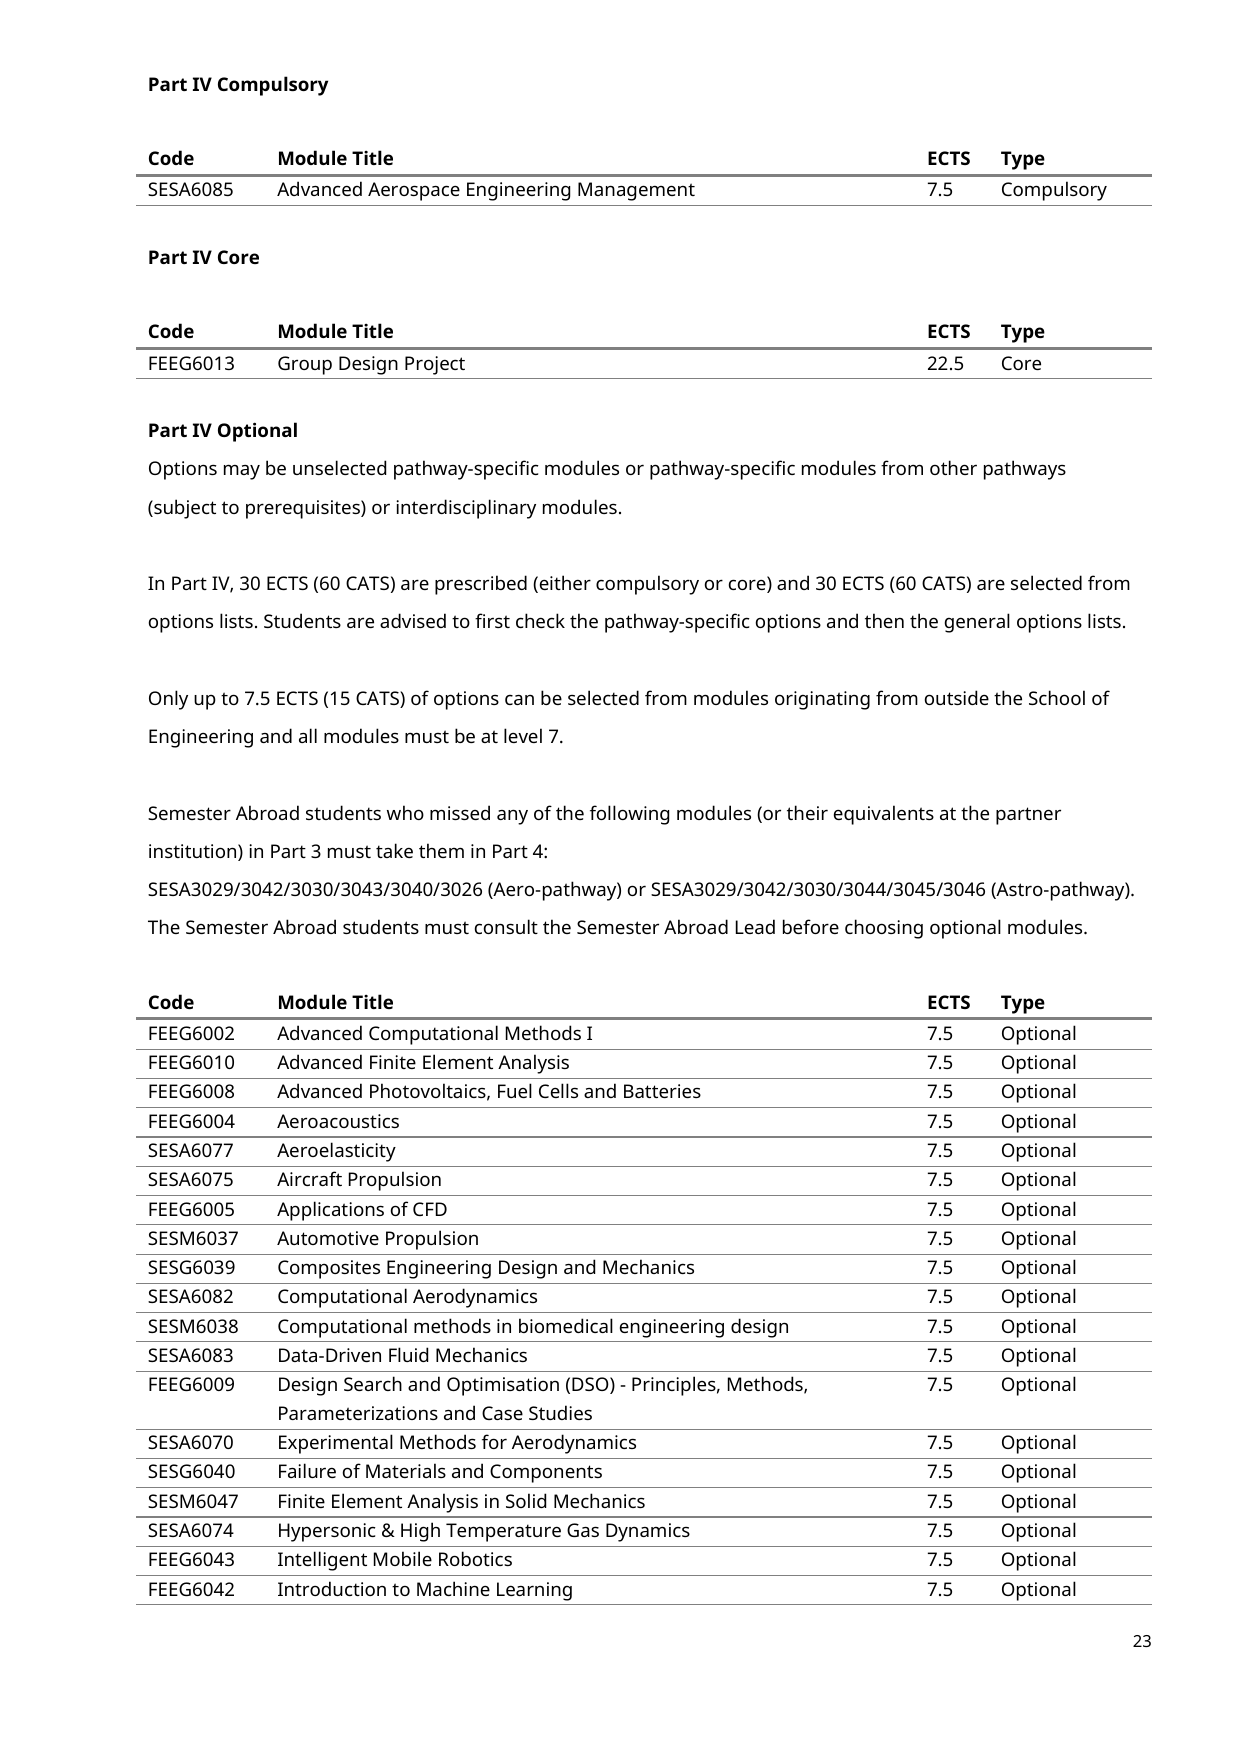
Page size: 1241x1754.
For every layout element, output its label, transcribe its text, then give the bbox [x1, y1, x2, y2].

table_cell SESG6039 [136, 1255, 266, 1283]
table_cell Optional [989, 1255, 1152, 1283]
table_cell Optional [989, 1342, 1152, 1371]
table_cell FEEG6009 [136, 1372, 266, 1428]
table_cell Optional [989, 1167, 1152, 1195]
table_cell FEEG6010 [136, 1050, 266, 1078]
table_cell Optional [989, 1459, 1152, 1487]
table_cell Data-Driven Fluid Mechanics [266, 1342, 916, 1371]
table_cell FEEG6043 [136, 1547, 266, 1575]
table_cell SESA6075 [136, 1167, 266, 1195]
table_cell Aeroelasticity [266, 1138, 916, 1166]
table_cell FEEG6005 [136, 1196, 266, 1224]
table_cell ECTS [916, 319, 989, 347]
table_cell FEEG6004 [136, 1108, 266, 1136]
table_cell Optional [989, 1576, 1152, 1604]
table_cell 7.5 [916, 1488, 989, 1516]
table_cell Design Search and Optimisation (DSO) - Principles, Methods, Parameterizations and Case Studies [266, 1372, 916, 1428]
table_cell Optional [989, 1488, 1152, 1516]
table_cell 7.5 [916, 1518, 989, 1546]
table_cell Group Design Project [266, 350, 916, 378]
table_cell Optional [989, 1050, 1152, 1078]
table_cell SESA6070 [136, 1430, 266, 1458]
table_cell Optional [989, 1020, 1152, 1048]
table_cell Module Title [266, 145, 916, 173]
table_cell Optional [989, 1108, 1152, 1136]
table_cell Compulsory [989, 177, 1152, 205]
table_cell Type [989, 989, 1152, 1017]
table_cell Optional [989, 1196, 1152, 1224]
table_cell SESA6074 [136, 1518, 266, 1546]
table_cell Code [136, 145, 266, 173]
table_cell Introduction to Machine Learning [266, 1576, 916, 1604]
table_cell Advanced Finite Element Analysis [266, 1050, 916, 1078]
table_cell 7.5 [916, 1372, 989, 1428]
table_cell 7.5 [916, 1196, 989, 1224]
table_cell FEEG6013 [136, 350, 266, 378]
table_cell Part IV Optional Options may be unselected pathway-specific modules or pathway-specific modules from other pathways (subject to prerequisites) or interdisciplinary modules. In Part IV, 30 ECTS (60 CATS) are prescribed (either compulsory or core) and 30 ECTS (60 CATS) are selected from options lists. Students are advised to first check the pathway-specific options and then the general options lists. Only up to 7.5 ECTS (15 CATS) of options can be selected from modules originating from outside the School of Engineering and all modules must be at level 7. Semester Abroad students who missed any of the following modules (or their equivalents at the partner institution) in Part 3 must take them in Part 4: SESA3029/3042/3030/3043/3040/3026 (Aero-pathway) or SESA3029/3042/3030/3044/3045/3046 (Astro-pathway). The Semester Abroad students must consult the Semester Abroad Lead before choosing optional modules. [136, 379, 1152, 989]
table_cell 7.5 [916, 1313, 989, 1341]
table_cell FEEG6042 [136, 1576, 266, 1604]
table_cell Advanced Photovoltaics, Fuel Cells and Batteries [266, 1079, 916, 1107]
table_cell Part IV Compulsory [136, 71, 1152, 145]
table_cell Module Title [266, 319, 916, 347]
table_cell Optional [989, 1284, 1152, 1312]
table_cell 7.5 [916, 1020, 989, 1048]
table_cell 7.5 [916, 1255, 989, 1283]
table_cell 7.5 [916, 1079, 989, 1107]
table_cell 7.5 [916, 1225, 989, 1253]
table_cell Composites Engineering Design and Mechanics [266, 1255, 916, 1283]
table_cell Finite Element Analysis in Solid Mechanics [266, 1488, 916, 1516]
table_cell SESM6038 [136, 1313, 266, 1341]
table_cell Optional [989, 1138, 1152, 1166]
table_cell 7.5 [916, 1342, 989, 1371]
table_cell 7.5 [916, 1050, 989, 1078]
table_cell Failure of Materials and Components [266, 1459, 916, 1487]
table_cell Optional [989, 1547, 1152, 1575]
table_cell 22.5 [916, 350, 989, 378]
table_cell Optional [989, 1372, 1152, 1428]
table_cell Module Title [266, 989, 916, 1017]
table_cell FEEG6008 [136, 1079, 266, 1107]
table_cell 7.5 [916, 1138, 989, 1166]
table_cell 7.5 [916, 1459, 989, 1487]
table_cell 7.5 [916, 177, 989, 205]
table_cell 7.5 [916, 1576, 989, 1604]
table_cell SESM6037 [136, 1225, 266, 1253]
table_cell SESA6085 [136, 177, 266, 205]
table_cell Optional [989, 1225, 1152, 1253]
table_cell FEEG6002 [136, 1020, 266, 1048]
table_cell SESG6040 [136, 1459, 266, 1487]
table_cell Hypersonic & High Temperature Gas Dynamics [266, 1518, 916, 1546]
table_cell SESM6047 [136, 1488, 266, 1516]
table_cell 7.5 [916, 1108, 989, 1136]
table_cell Experimental Methods for Aerodynamics [266, 1430, 916, 1458]
table_cell Type [989, 319, 1152, 347]
table_cell Advanced Computational Methods I [266, 1020, 916, 1048]
table_cell Part IV Core [136, 206, 1152, 319]
table_cell Aeroacoustics [266, 1108, 916, 1136]
table_cell SESA6083 [136, 1342, 266, 1371]
table_cell 7.5 [916, 1284, 989, 1312]
table_cell SESA6082 [136, 1284, 266, 1312]
table_cell 7.5 [916, 1430, 989, 1458]
table_cell Code [136, 989, 266, 1017]
table_cell Code [136, 319, 266, 347]
table_cell 7.5 [916, 1167, 989, 1195]
table_cell Optional [989, 1313, 1152, 1341]
table_cell Optional [989, 1518, 1152, 1546]
table_cell Type [989, 145, 1152, 173]
table_cell Automotive Propulsion [266, 1225, 916, 1253]
table_cell Applications of CFD [266, 1196, 916, 1224]
table_cell Computational Aerodynamics [266, 1284, 916, 1312]
table_cell Aircraft Propulsion [266, 1167, 916, 1195]
table_cell 7.5 [916, 1547, 989, 1575]
table_cell Computational methods in biomedical engineering design [266, 1313, 916, 1341]
table_cell ECTS [916, 989, 989, 1017]
table_cell Core [989, 350, 1152, 378]
table_cell Intelligent Mobile Robotics [266, 1547, 916, 1575]
table_cell SESA6077 [136, 1138, 266, 1166]
table_cell Optional [989, 1430, 1152, 1458]
table_cell ECTS [916, 145, 989, 173]
table_cell Optional [989, 1079, 1152, 1107]
table_cell Advanced Aerospace Engineering Management [266, 177, 916, 205]
